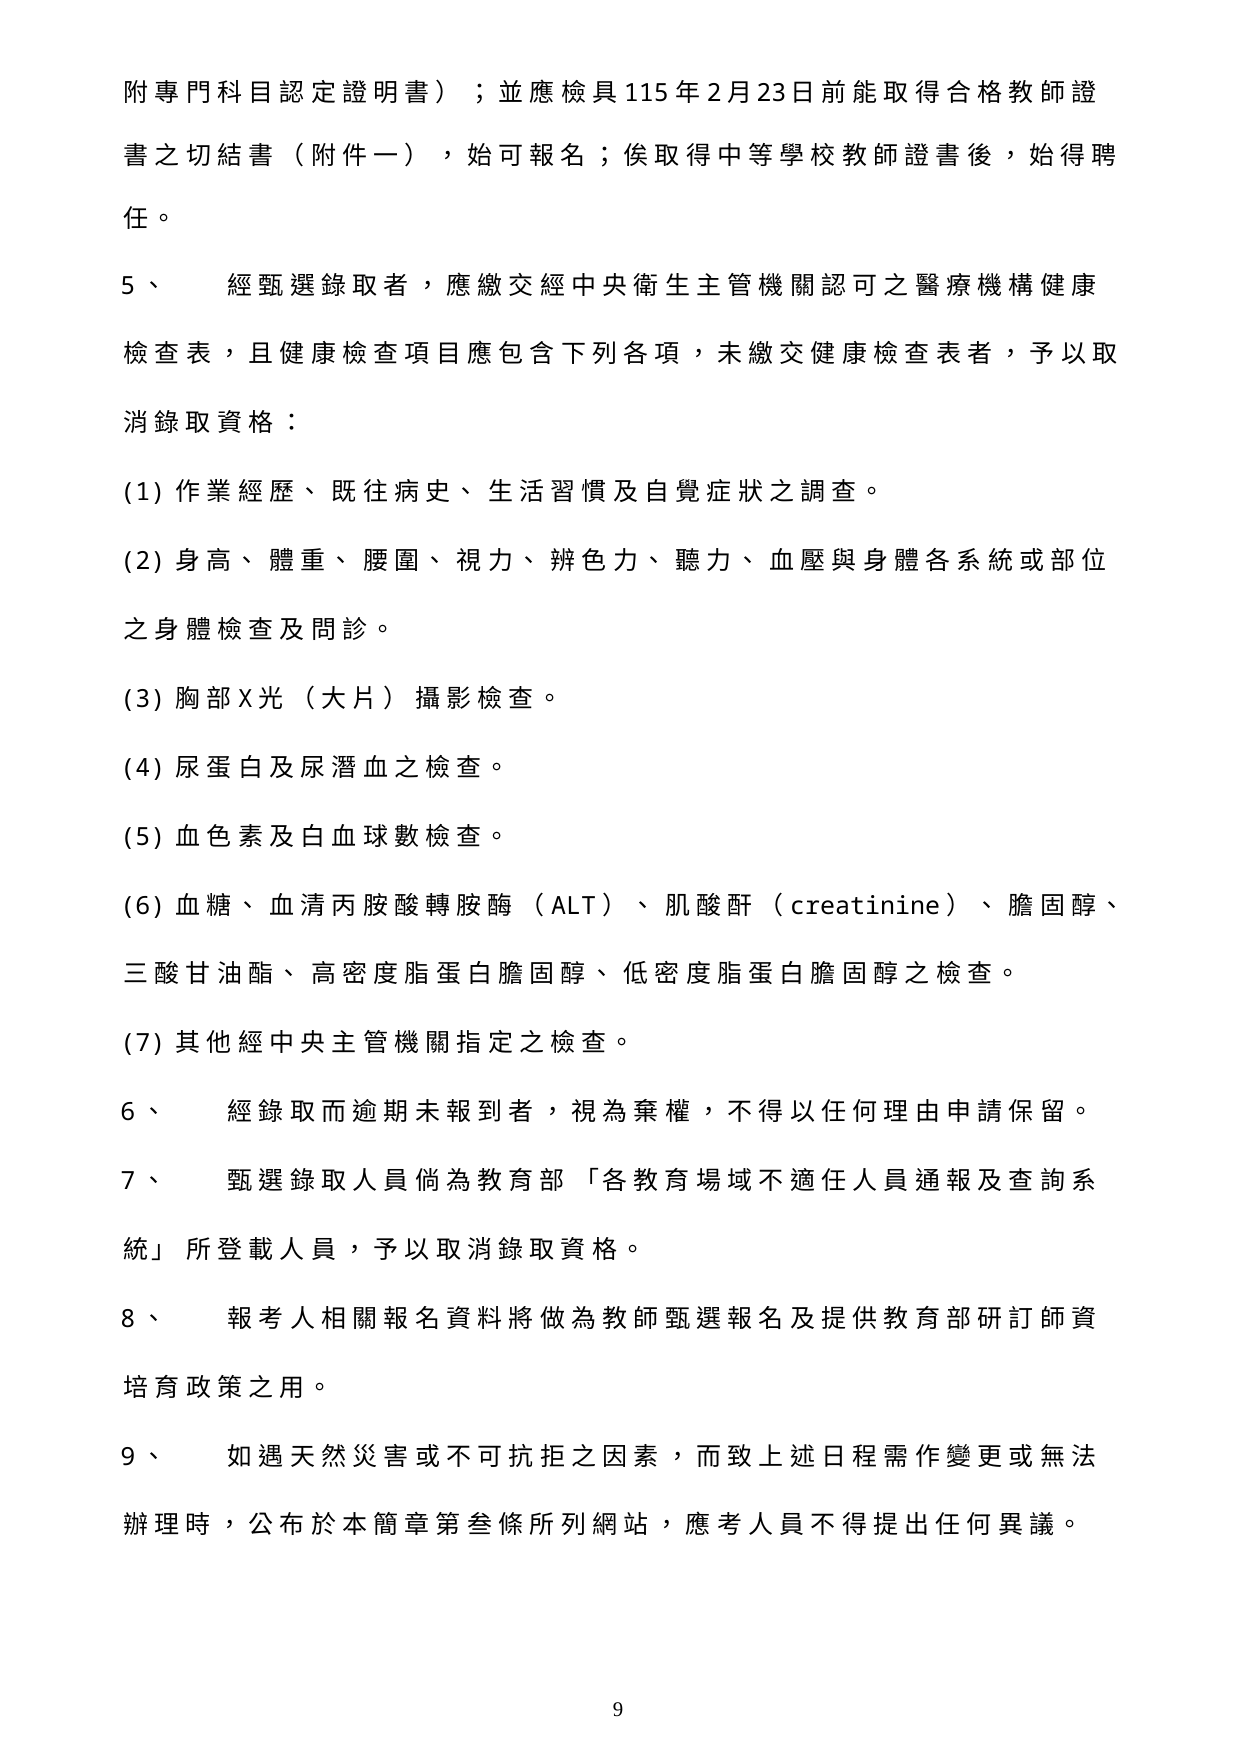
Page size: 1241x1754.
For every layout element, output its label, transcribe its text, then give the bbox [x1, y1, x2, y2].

list 附專門科目認定證明書）；並應檢具115年2月23日前能取得合格教師證書之切結書（附件一），始可報名；俟取得中等學校教師證書後，始得聘任。 [120, 48, 1120, 237]
list 血糖、血清丙胺酸轉胺酶（ALT）、肌酸酐（creatinine）、膽固醇、三酸甘油酯、高密度脂蛋白膽固醇、低密度脂蛋白膽固醇之檢查。 [120, 862, 1120, 993]
list 報考人相關報名資料將做為教師甄選報名及提供教育部研訂師資培育政策之用。 [120, 1275, 1120, 1406]
list 作業經歷、既往病史、生活習慣及自覺症狀之調查。 [120, 448, 1120, 511]
list 血色素及白血球數檢查。 [120, 793, 1120, 855]
list 尿蛋白及尿潛血之檢查。 [120, 724, 1120, 786]
list 經甄選錄取者，應繳交經中央衛生主管機關認可之醫療機構健康檢查表，且健康檢查項目應包含下列各項，未繳交健康檢查表者，予以取消錄取資格： [120, 242, 1120, 442]
list 經錄取而逾期未報到者，視為棄權，不得以任何理由申請保留。 [120, 1068, 1120, 1131]
list 胸部X光（大片）攝影檢查。 [120, 655, 1120, 717]
list 其他經中央主管機關指定之檢查。 [120, 999, 1120, 1062]
list 甄選錄取人員倘為教育部「各教育場域不適任人員通報及查詢系統」所登載人員，予以取消錄取資格。 [120, 1137, 1120, 1268]
list 身高、體重、腰圍、視力、辨色力、聽力、血壓與身體各系統或部位之身體檢查及問診。 [120, 517, 1120, 648]
list 如遇天然災害或不可抗拒之因素，而致上述日程需作變更或無法辦理時，公布於本簡章第叁條所列網站，應考人員不得提出任何異議。 [120, 1413, 1120, 1544]
